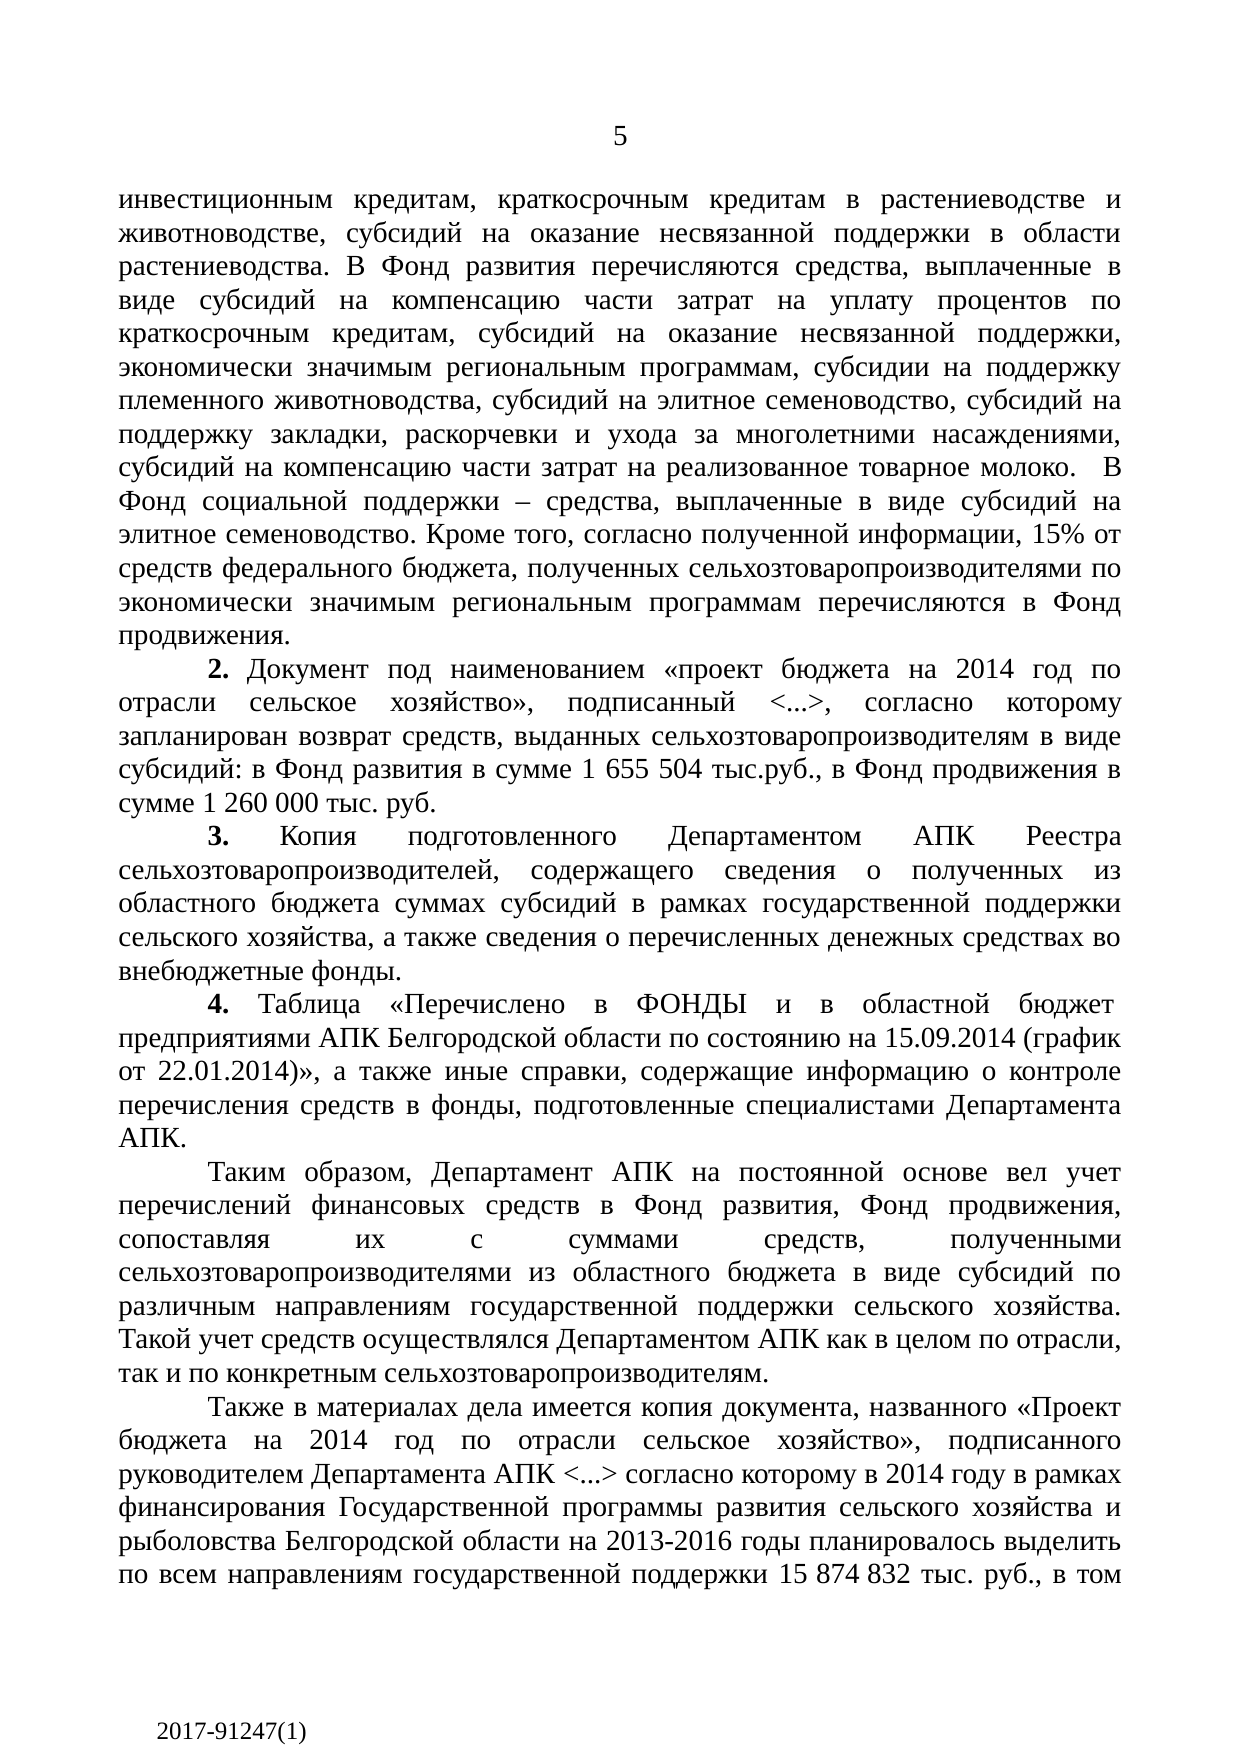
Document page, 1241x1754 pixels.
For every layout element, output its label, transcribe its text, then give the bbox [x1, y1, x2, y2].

text 2. Документ под наименованием «проект бюджета на 2014 год по отрасли сельское хозяйство», подписанный <...>, согласно которому запланирован возврат средств, выданных сельхозтоваропроизводителям в виде субсидий: в Фонд развития в сумме 1 655 504 тыс.руб., в Фонд продвижения в сумме 1 260 000 тыс. руб. [118, 651, 1122, 818]
text 4. Таблица «Перечислено в ФОНДЫ и в областной бюджет предприятиями АПК Белгородской области по состоянию на 15.09.2014 (график от 22.01.2014)», а также иные справки, содержащие информацию о контроле перечисления средств в фонды, подготовленные специалистами Департамента АПК. [118, 986, 1122, 1154]
text инвестиционным кредитам, краткосрочным кредитам в растениеводстве и животноводстве, субсидий на оказание несвязанной поддержки в области растениеводства. В Фонд развития перечисляются средства, выплаченные в виде субсидий на компенсацию части затрат на уплату процентов по краткосрочным кредитам, субсидий на оказание несвязанной поддержки, экономически значимым региональным программам, субсидии на поддержку племенного животноводства, субсидий на элитное семеноводство, субсидий на поддержку закладки, раскорчевки и ухода за многолетними насаждениями, субсидий на компенсацию части затрат на реализованное товарное молоко. В Фонд социальной поддержки – средства, выплаченные в виде субсидий на элитное семеноводство. Кроме того, согласно полученной информации, 15% от средств федерального бюджета, полученных сельхозтоваропроизводителями по экономически значимым региональным программам перечисляются в Фонд продвижения. [118, 181, 1122, 651]
text 3. Копия подготовленного Департаментом АПК Реестра сельхозтоваропроизводителей, содержащего сведения о полученных из областного бюджета суммах субсидий в рамках государственной поддержки сельского хозяйства, а также сведения о перечисленных денежных средствах во внебюджетные фонды. [118, 818, 1122, 986]
text Таким образом, Департамент АПК на постоянной основе вел учет перечислений финансовых средств в Фонд развития, Фонд продвижения, сопоставляя их с суммами средств, полученными сельхозтоваропроизводителями из областного бюджета в виде субсидий по различным направлениям государственной поддержки сельского хозяйства. Такой учет средств осуществлялся Департаментом АПК как в целом по отрасли, так и по конкретным сельхозтоваропроизводителям. [118, 1154, 1122, 1389]
text Также в материалах дела имеется копия документа, названного «Проект бюджета на 2014 год по отрасли сельское хозяйство», подписанного руководителем Департамента АПК <...> согласно которому в 2014 году в рамках финансирования Государственной программы развития сельского хозяйства и рыболовства Белгородской области на 2013-2016 годы планировалось выделить по всем направлениям государственной поддержки 15 874 832 тыс. руб., в том [118, 1389, 1122, 1590]
